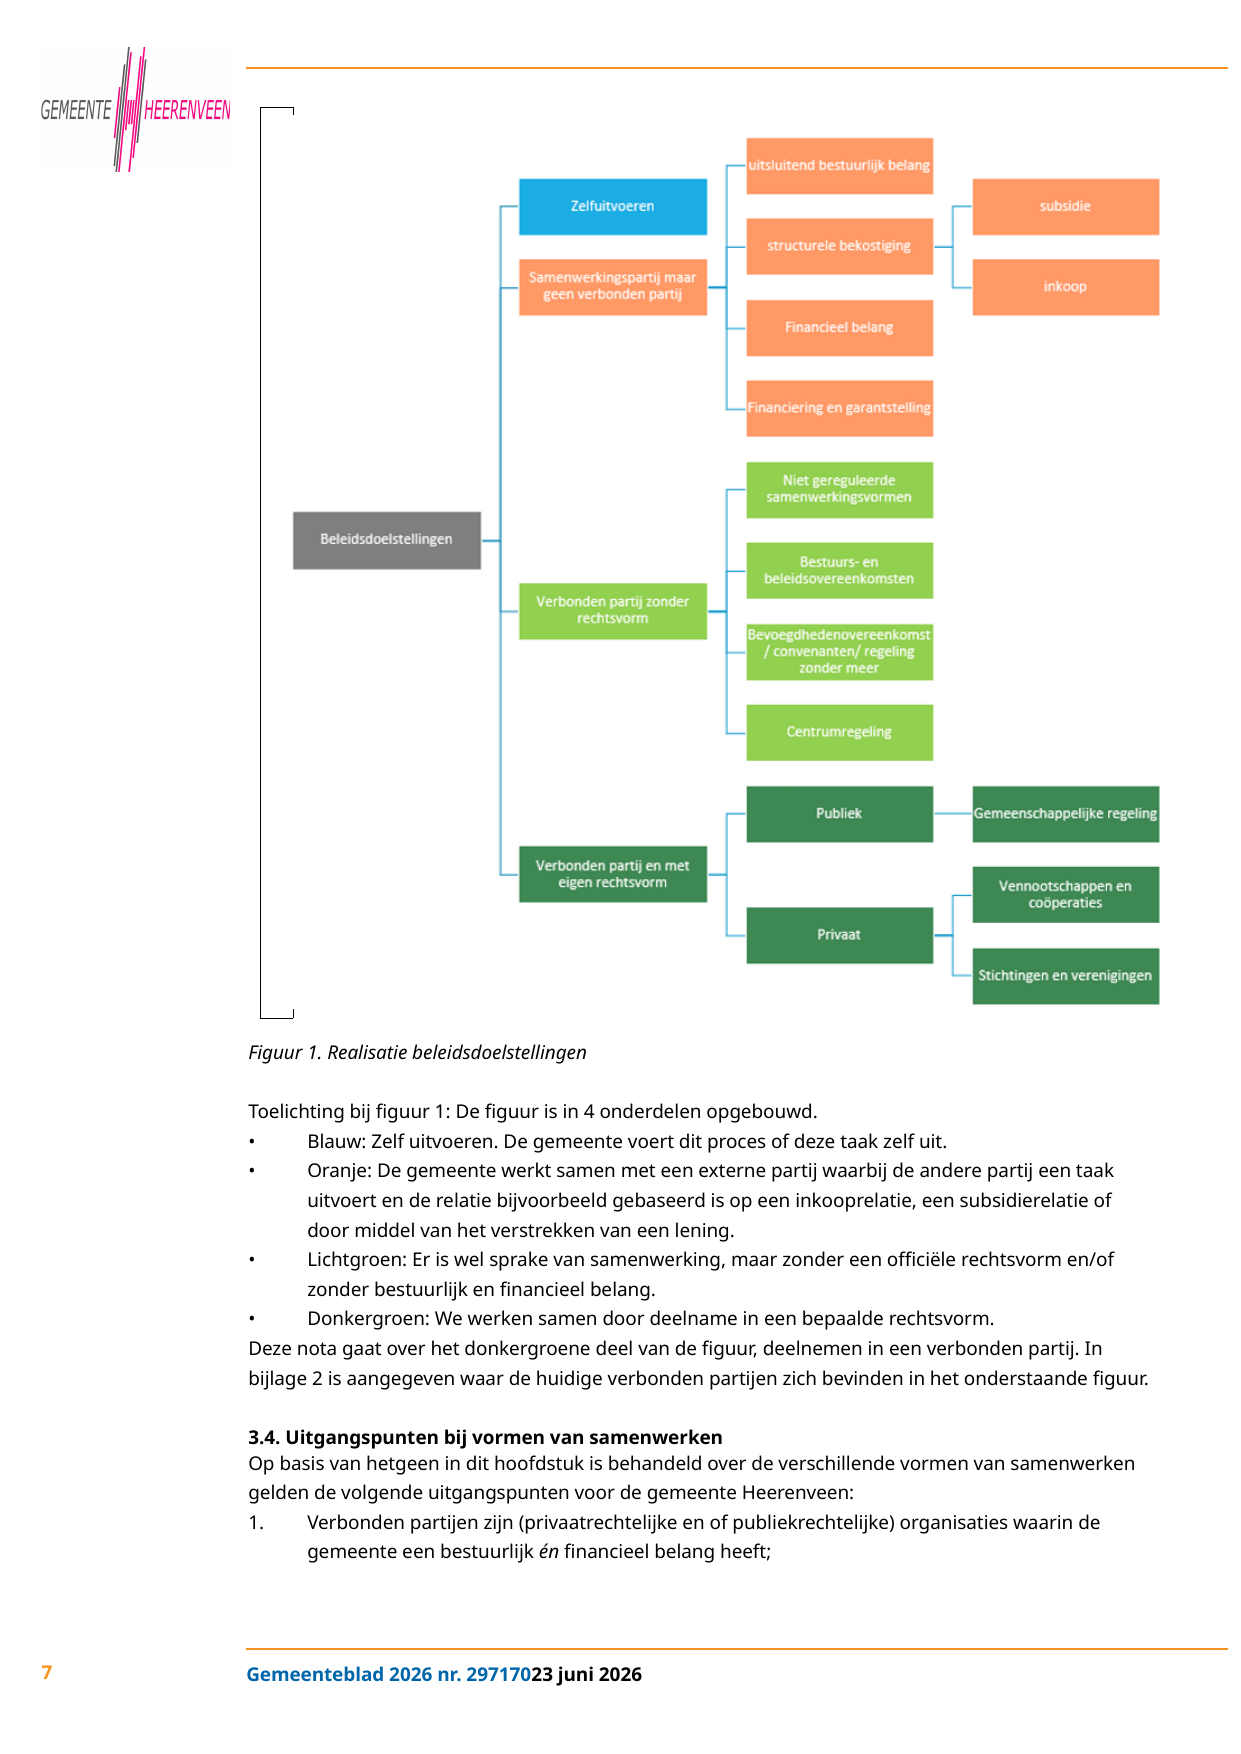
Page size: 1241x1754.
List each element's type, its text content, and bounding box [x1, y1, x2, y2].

picture [41, 47, 231, 172]
text 3.4. Uitgangspunten bij vormen van samenwerken [248, 1424, 1152, 1450]
picture [268, 115, 1173, 1009]
text Op basis van hetgeen in dit hoofdstuk is behandeld over de verschillende vormen van samenwerken gelden de volgende uitgangspunten voor de gemeente Heerenveen: [248, 1450, 1152, 1505]
list Lichtgroen: Er is wel sprake van samenwerking, maar zonder een officiële rechtsvorm en/of zonder bestuurlijk en financieel belang. [248, 1246, 1152, 1302]
list Verbonden partijen zijn (privaatrechtelijke en of publiekrechtelijke) organisaties waarin de gemeente een bestuurlijk én financieel belang heeft; [248, 1509, 1152, 1564]
list Donkergroen: We werken samen door deelname in een bepaalde rechtsvorm. [248, 1306, 1152, 1331]
text Deze nota gaat over het donkergroene deel van de figuur, deelnemen in een verbonden partij. In bijlage 2 is aangegeven waar de huidige verbonden partijen zich bevinden in het onderstaande figuur. [248, 1335, 1152, 1391]
list Oranje: De gemeente werkt samen met een externe partij waarbij de andere partij een taak uitvoert en de relatie bijvoorbeeld gebaseerd is op een inkooprelatie, een subsidierelatie of door middel van het verstrekken van een lening. [248, 1158, 1152, 1243]
list Blauw: Zelf uitvoeren. De gemeente voert dit proces of deze taak zelf uit. [248, 1128, 1152, 1154]
text Figuur 1. Realisatie beleidsdoelstellingen [248, 1039, 1152, 1065]
text Toelichting bij figuur 1: De figuur is in 4 onderdelen opgebouwd. [248, 1098, 1152, 1124]
